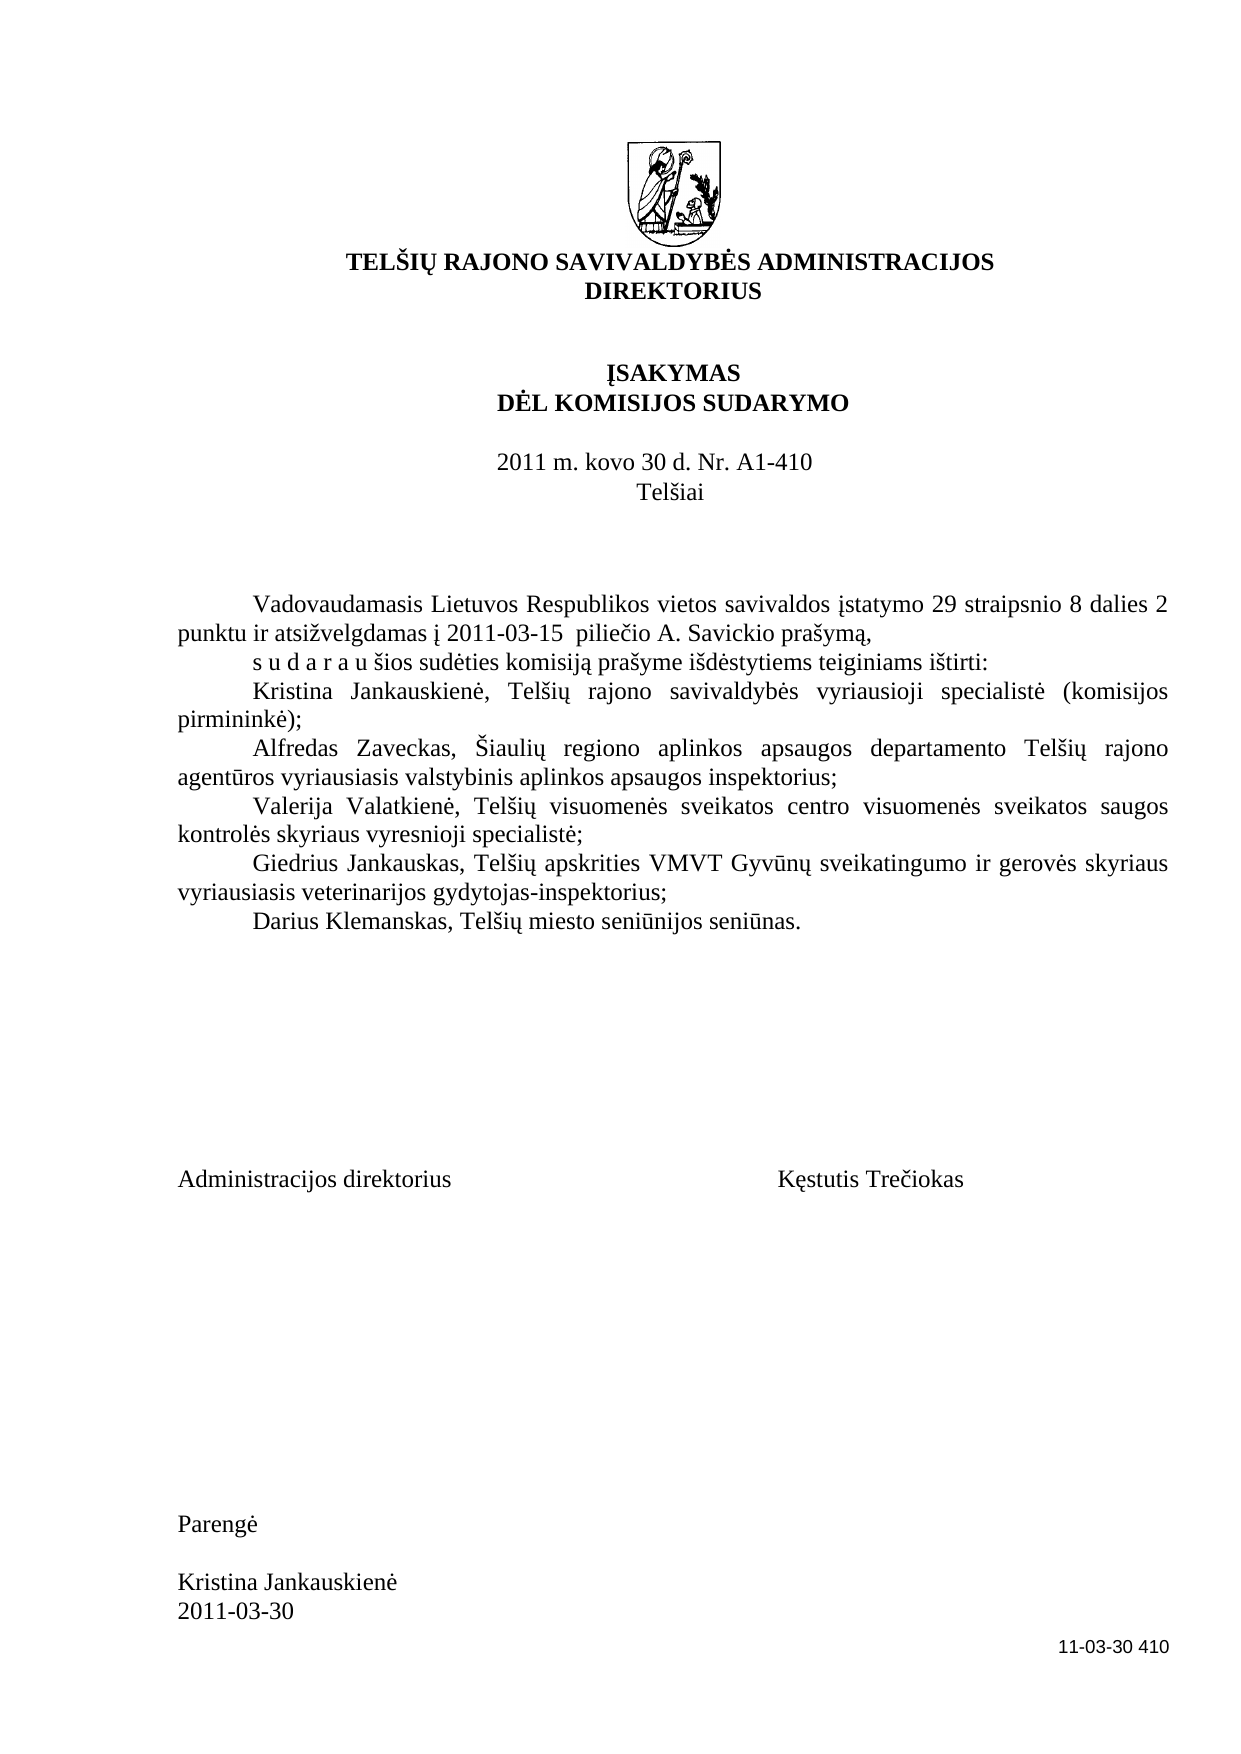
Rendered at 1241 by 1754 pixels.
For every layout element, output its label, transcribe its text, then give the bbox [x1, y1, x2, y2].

table_cell Telšiai [176, 476, 1171, 506]
text 2011-03-30 [177, 1596, 1169, 1624]
table_header TELŠIŲ RAJONO SAVIVALDYBĖS ADMINISTRACIJOS DIREKTORIUS [176, 30, 1171, 358]
text Kristina Jankauskienė [177, 1567, 1169, 1596]
table_cell [176, 417, 1171, 446]
text Alfredas Zaveckas, Šiaulių regiono aplinkos apsaugos departamento Telšių rajono agentūros vyriausiasis valstybinis aplinkos apsaugos inspektorius; [177, 733, 1169, 791]
table_cell DĖL KOMISIJOS SUDARYMO [176, 387, 1171, 417]
text Darius Klemanskas, Telšių miesto seniūnijos seniūnas. [177, 906, 1169, 934]
text Kristina Jankauskienė, Telšių rajono savivaldybės vyriausioji specialistė (komisijos pirmininkė); [177, 676, 1169, 733]
table_cell 2011 m. kovo 30 d. Nr. A1-410 [176, 446, 1171, 476]
text Parengė [177, 1509, 1169, 1538]
table_cell ĮSAKYMAS [176, 358, 1171, 387]
text Giedrius Jankauskas, Telšių apskrities VMVT Gyvūnų sveikatingumo ir gerovės skyriaus vyriausiasis veterinarijos gydytojas-inspektorius; [177, 848, 1169, 906]
text s u d a r a u šios sudėties komisiją prašyme išdėstytiems teiginiams ištirti: [252, 647, 1169, 676]
text Administracijos direktorius Kęstutis Trečiokas [177, 1164, 1169, 1193]
text Valerija Valatkienė, Telšių visuomenės sveikatos centro visuomenės sveikatos saugos kontrolės skyriaus vyresnioji specialistė; [177, 791, 1169, 848]
text Vadovaudamasis Lietuvos Respublikos vietos savivaldos įstatymo 29 straipsnio 8 dalies 2 punktu ir atsižvelgdamas į 2011-03-15 piliečio A. Savickio prašymą, [177, 589, 1169, 647]
